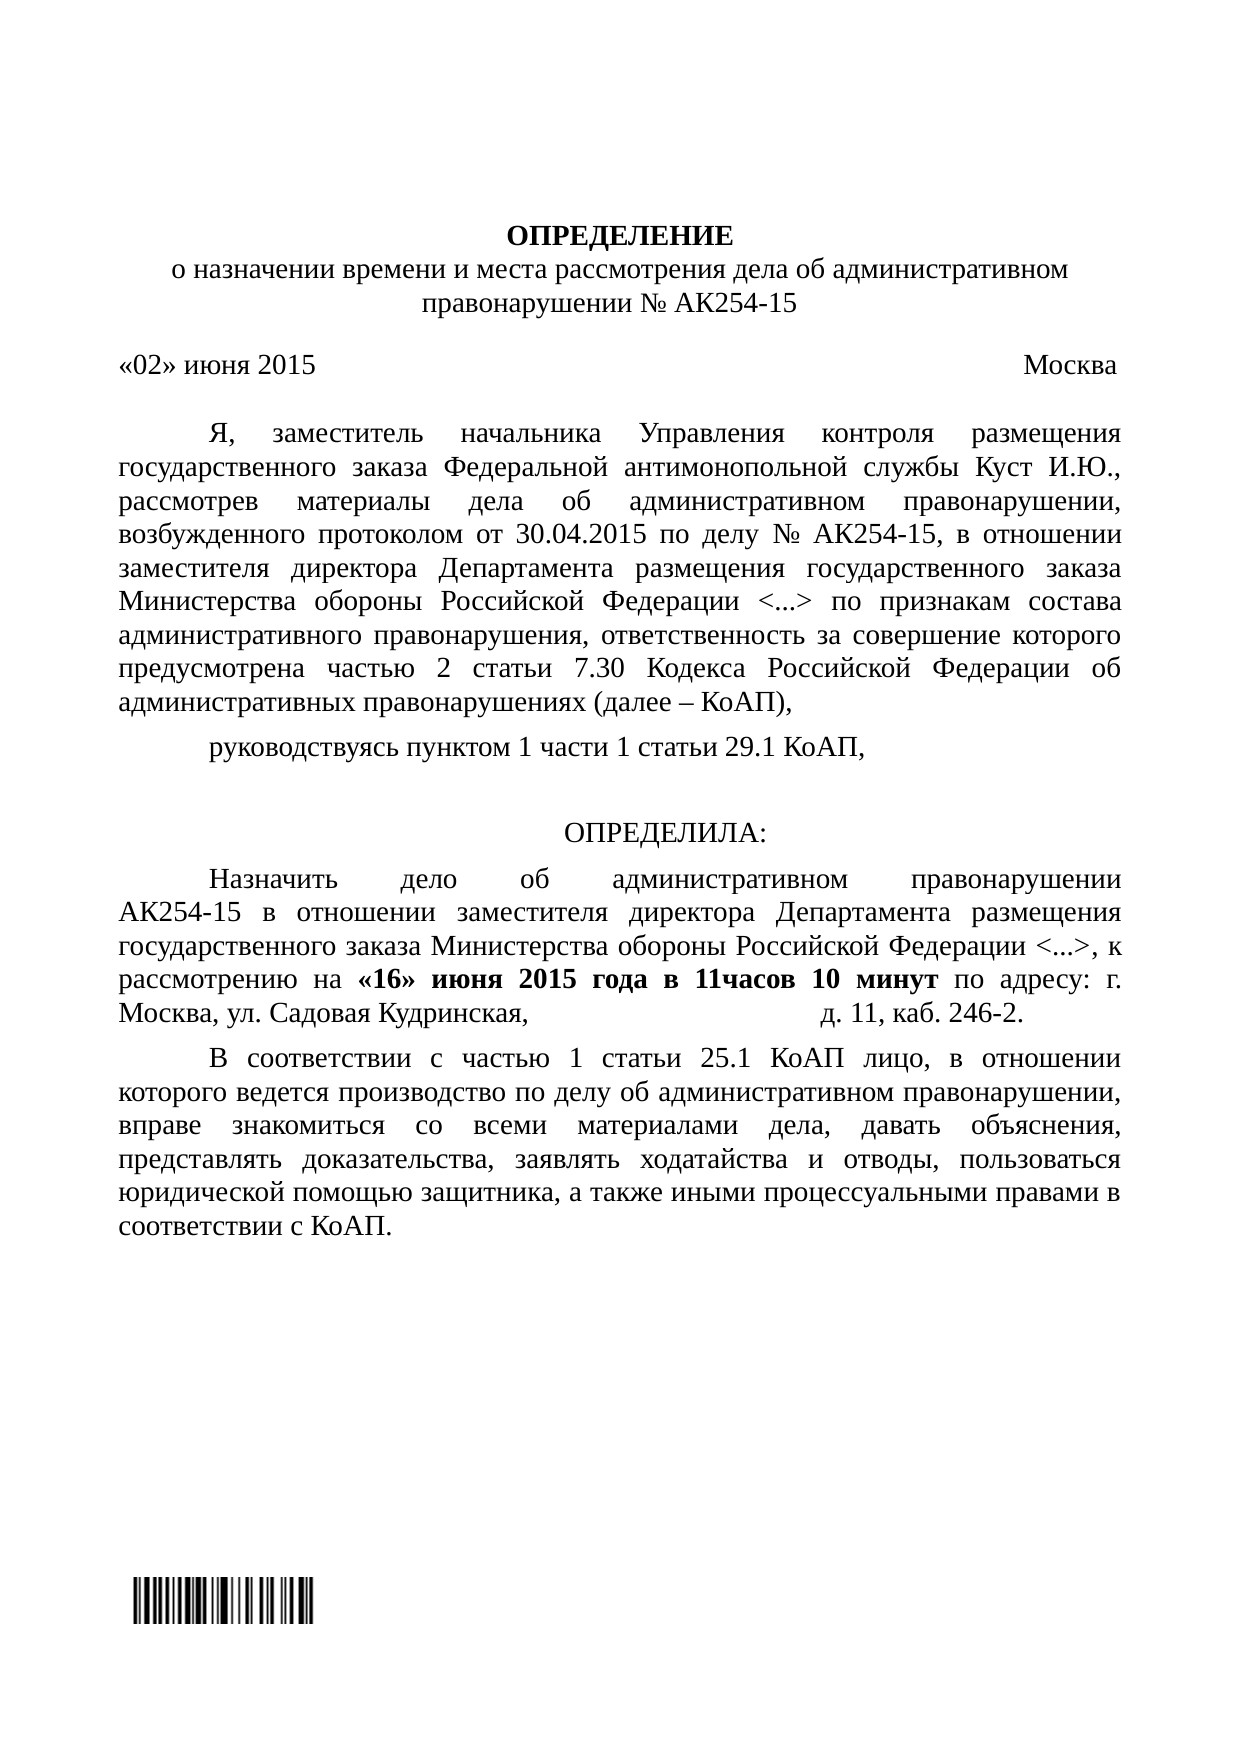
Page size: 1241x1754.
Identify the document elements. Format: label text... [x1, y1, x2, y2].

text ОПРЕДЕЛИЛА: [118, 815, 1122, 849]
text Назначить дело об административном правонарушении АК254-15 в отношении заместителя директора Департамента размещения государственного заказа Министерства обороны Российской Федерации <...>, к рассмотрению на «16» июня 2015 года в 11часов 10 минут по адресу: г. Москва, ул. Садовая Кудринская, д. 11, каб. 246-2. [118, 861, 1122, 1028]
picture [118, 1577, 331, 1624]
text «02» июня 2015 Москва [118, 347, 1122, 381]
text Я, заместитель начальника Управления контроля размещения государственного заказа Федеральной антимонопольной службы Куст И.Ю., рассмотрев материалы дела об административном правонарушении, возбужденного протоколом от 30.04.2015 по делу № АК254-15, в отношении заместителя директора Департамента размещения государственного заказа Министерства обороны Российской Федерации <...> по признакам состава административного правонарушения, ответственность за совершение которого предусмотрена частью 2 статьи 7.30 Кодекса Российской Федерации об административных правонарушениях (далее – КоАП), [118, 416, 1122, 717]
text В соответствии с частью 1 статьи 25.1 КоАП лицо, в отношении которого ведется производство по делу об административном правонарушении, вправе знакомиться со всеми материалами дела, давать объяснения, представлять доказательства, заявлять ходатайства и отводы, пользоваться юридической помощью защитника, а также иными процессуальными правами в соответствии с КоАП. [118, 1040, 1122, 1242]
subtitle ОПРЕДЕЛЕНИЕ [118, 218, 1122, 251]
text о назначении времени и места рассмотрения дела об административном правонарушении № АК254-15 [118, 251, 1122, 318]
text руководствуясь пунктом 1 части 1 статьи 29.1 КоАП, [118, 729, 1122, 763]
